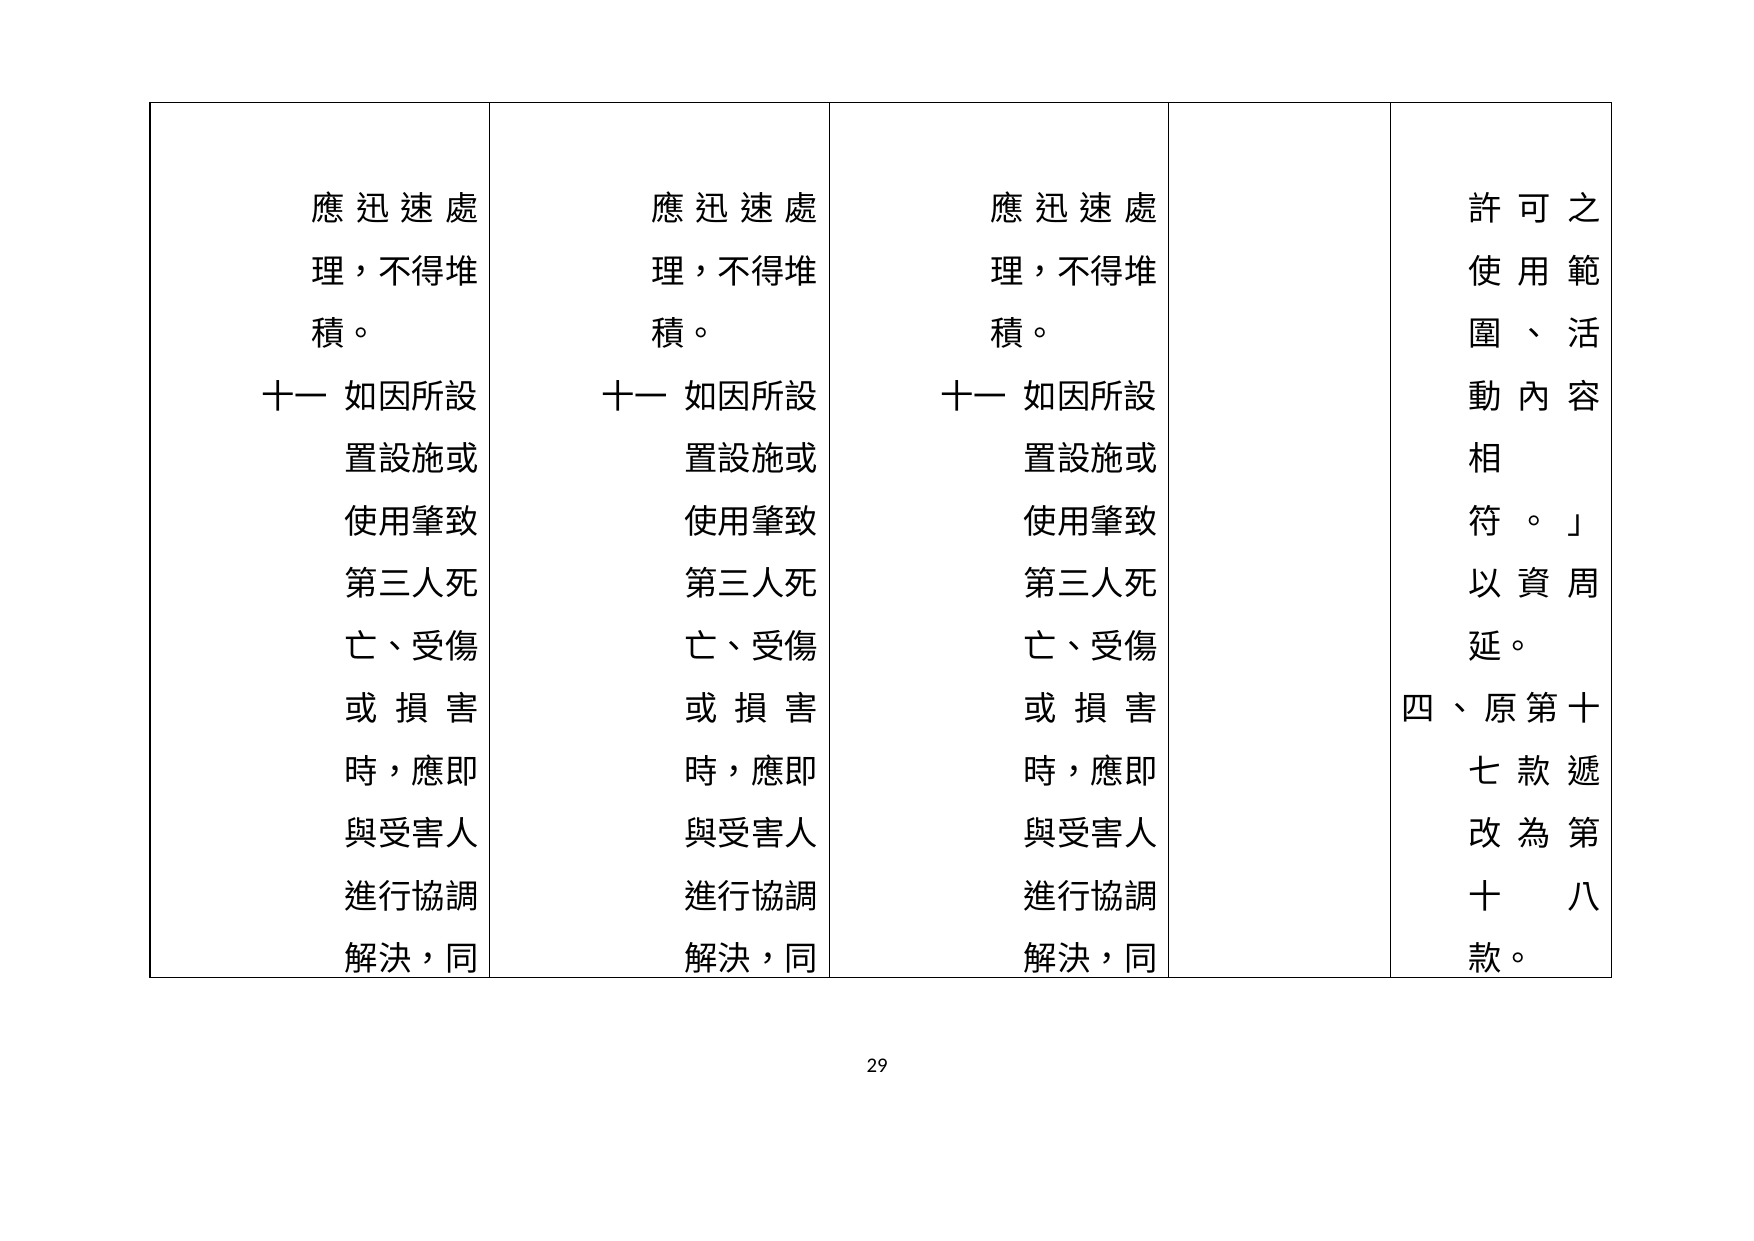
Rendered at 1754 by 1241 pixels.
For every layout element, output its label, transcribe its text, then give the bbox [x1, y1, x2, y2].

table_cell 許可之使用範圍、活動內容相符。」以資周延。 四、原第十七款遞改為第十八款。 [1391, 103, 1611, 977]
table_cell 應迅速處理，不得堆積。 十一 如因所設置設施或使用肇致第三人死亡、受傷或損害時，應即與受害人進行協調解決，同 [151, 103, 489, 977]
table_cell 應迅速處理，不得堆積。 十一 如因所設置設施或使用肇致第三人死亡、受傷或損害時，應即與受害人進行協調解決，同 [490, 103, 829, 977]
table_cell [1169, 103, 1390, 977]
table_cell 應迅速處理，不得堆積。 十一 如因所設置設施或使用肇致第三人死亡、受傷或損害時，應即與受害人進行協調解決，同 [830, 103, 1168, 977]
